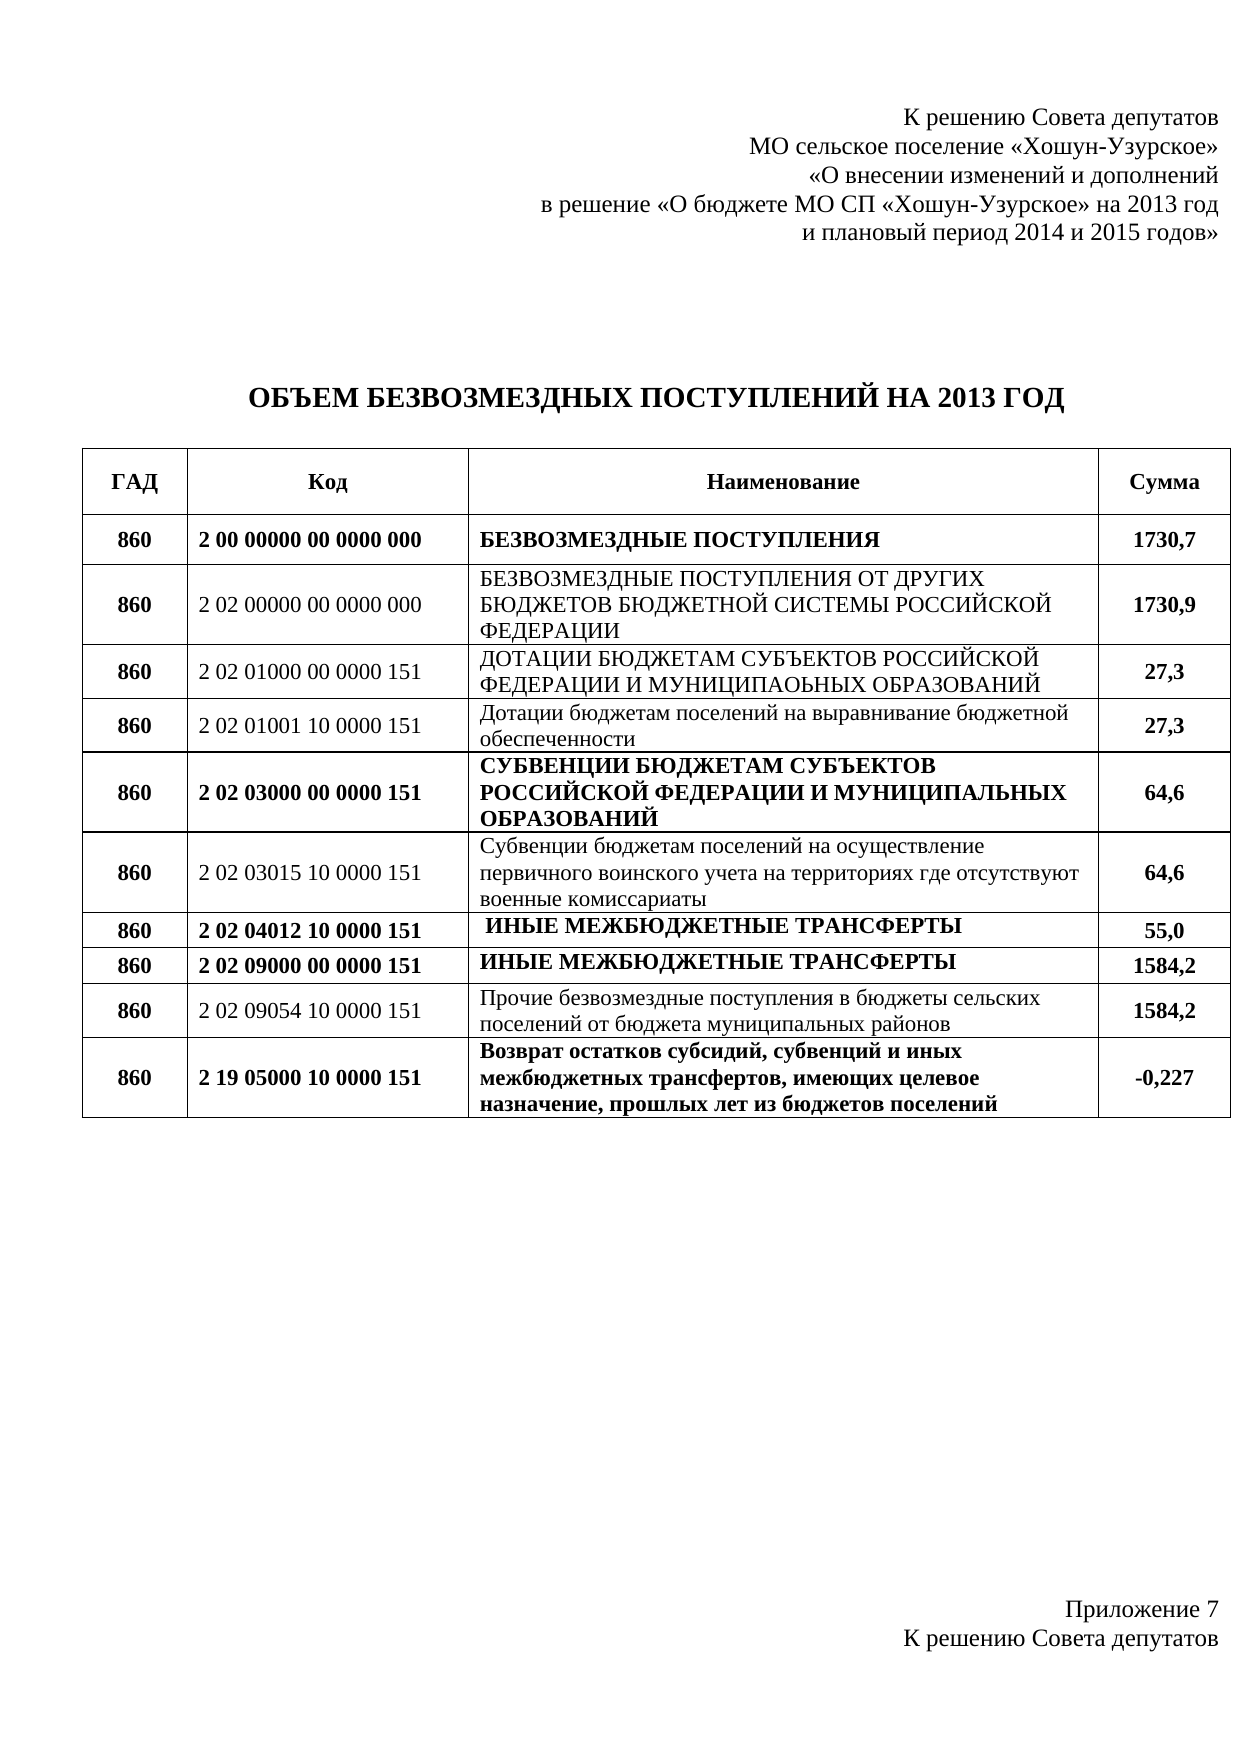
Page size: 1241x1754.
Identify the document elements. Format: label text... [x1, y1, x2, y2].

table_cell 860 [83, 913, 187, 947]
table_cell ДОТАЦИИ БЮДЖЕТАМ СУБЪЕКТОВ РОССИЙСКОЙ ФЕДЕРАЦИИ И МУНИЦИПАОЬНЫХ ОБРАЗОВАНИЙ [469, 645, 1098, 698]
table_cell 27,3 [1099, 645, 1230, 698]
text ОБЪЕМ БЕЗВОЗМЕЗДНЫХ ПОСТУПЛЕНИЙ НА 2013 ГОД [94, 380, 1219, 414]
table_cell 860 [83, 753, 187, 831]
text «О внесении изменений и дополнений [94, 160, 1219, 189]
table_cell 2 02 00000 00 0000 000 [188, 565, 468, 644]
table_cell 27,3 [1099, 699, 1230, 751]
table_cell 2 02 09054 10 0000 151 [188, 984, 468, 1037]
table_cell 860 [83, 984, 187, 1037]
text в решение «О бюджете МО СП «Хошун-Узурское» на 2013 год [94, 189, 1219, 217]
table_cell Субвенции бюджетам поселений на осуществление первичного воинского учета на территориях где отсутствуют военные комиссариаты [469, 833, 1098, 912]
table_cell -0,227 [1099, 1038, 1230, 1117]
table_cell 64,6 [1099, 833, 1230, 912]
table_cell 1730,7 [1099, 515, 1230, 564]
table_cell 860 [83, 948, 187, 983]
table_cell 860 [83, 565, 187, 644]
table_cell ИНЫЕ МЕЖБЮДЖЕТНЫЕ ТРАНСФЕРТЫ [469, 948, 1098, 983]
table_cell 1584,2 [1099, 984, 1230, 1037]
table_cell 860 [83, 515, 187, 564]
table_cell Дотации бюджетам поселений на выравнивание бюджетной обеспеченности [469, 699, 1098, 751]
table_cell 64,6 [1099, 753, 1230, 831]
table_cell БЕЗВОЗМЕЗДНЫЕ ПОСТУПЛЕНИЯ ОТ ДРУГИХ БЮДЖЕТОВ БЮДЖЕТНОЙ СИСТЕМЫ РОССИЙСКОЙ ФЕДЕРАЦИИ [469, 565, 1098, 644]
table_cell 1584,2 [1099, 948, 1230, 983]
text К решению Совета депутатов [94, 1623, 1219, 1651]
text и плановый период 2014 и 2015 годов» [94, 217, 1219, 246]
table_cell Возврат остатков субсидий, субвенций и иных межбюджетных трансфертов, имеющих целевое назначение, прошлых лет из бюджетов поселений [469, 1038, 1098, 1117]
table_header Наименование [469, 449, 1098, 514]
text МО сельское поселение «Хошун-Узурское» [94, 131, 1219, 160]
table_cell 2 00 00000 00 0000 000 [188, 515, 468, 564]
table_cell 2 02 04012 10 0000 151 [188, 913, 468, 947]
table_header ГАД [83, 449, 187, 514]
table_cell 2 19 05000 10 0000 151 [188, 1038, 468, 1117]
table_cell 2 02 01000 00 0000 151 [188, 645, 468, 698]
table_cell 860 [83, 1038, 187, 1117]
table_cell ИНЫЕ МЕЖБЮДЖЕТНЫЕ ТРАНСФЕРТЫ [469, 913, 1098, 947]
text Приложение 7 [94, 1594, 1219, 1623]
table_cell 55,0 [1099, 913, 1230, 947]
table_cell 2 02 01001 10 0000 151 [188, 699, 468, 751]
table_cell 860 [83, 833, 187, 912]
text К решению Совета депутатов [94, 102, 1219, 131]
table_cell 860 [83, 645, 187, 698]
table_cell 2 02 03015 10 0000 151 [188, 833, 468, 912]
table_cell СУБВЕНЦИИ БЮДЖЕТАМ СУБЪЕКТОВ РОССИЙСКОЙ ФЕДЕРАЦИИ И МУНИЦИПАЛЬНЫХ ОБРАЗОВАНИЙ [469, 753, 1098, 831]
table_cell 2 02 03000 00 0000 151 [188, 753, 468, 831]
table_cell 1730,9 [1099, 565, 1230, 644]
table_cell БЕЗВОЗМЕЗДНЫЕ ПОСТУПЛЕНИЯ [469, 515, 1098, 564]
table_cell Прочие безвозмездные поступления в бюджеты сельских поселений от бюджета муниципальных районов [469, 984, 1098, 1037]
table_cell 860 [83, 699, 187, 751]
table_header Сумма [1099, 449, 1230, 514]
table_cell 2 02 09000 00 0000 151 [188, 948, 468, 983]
table_header Код [188, 449, 468, 514]
